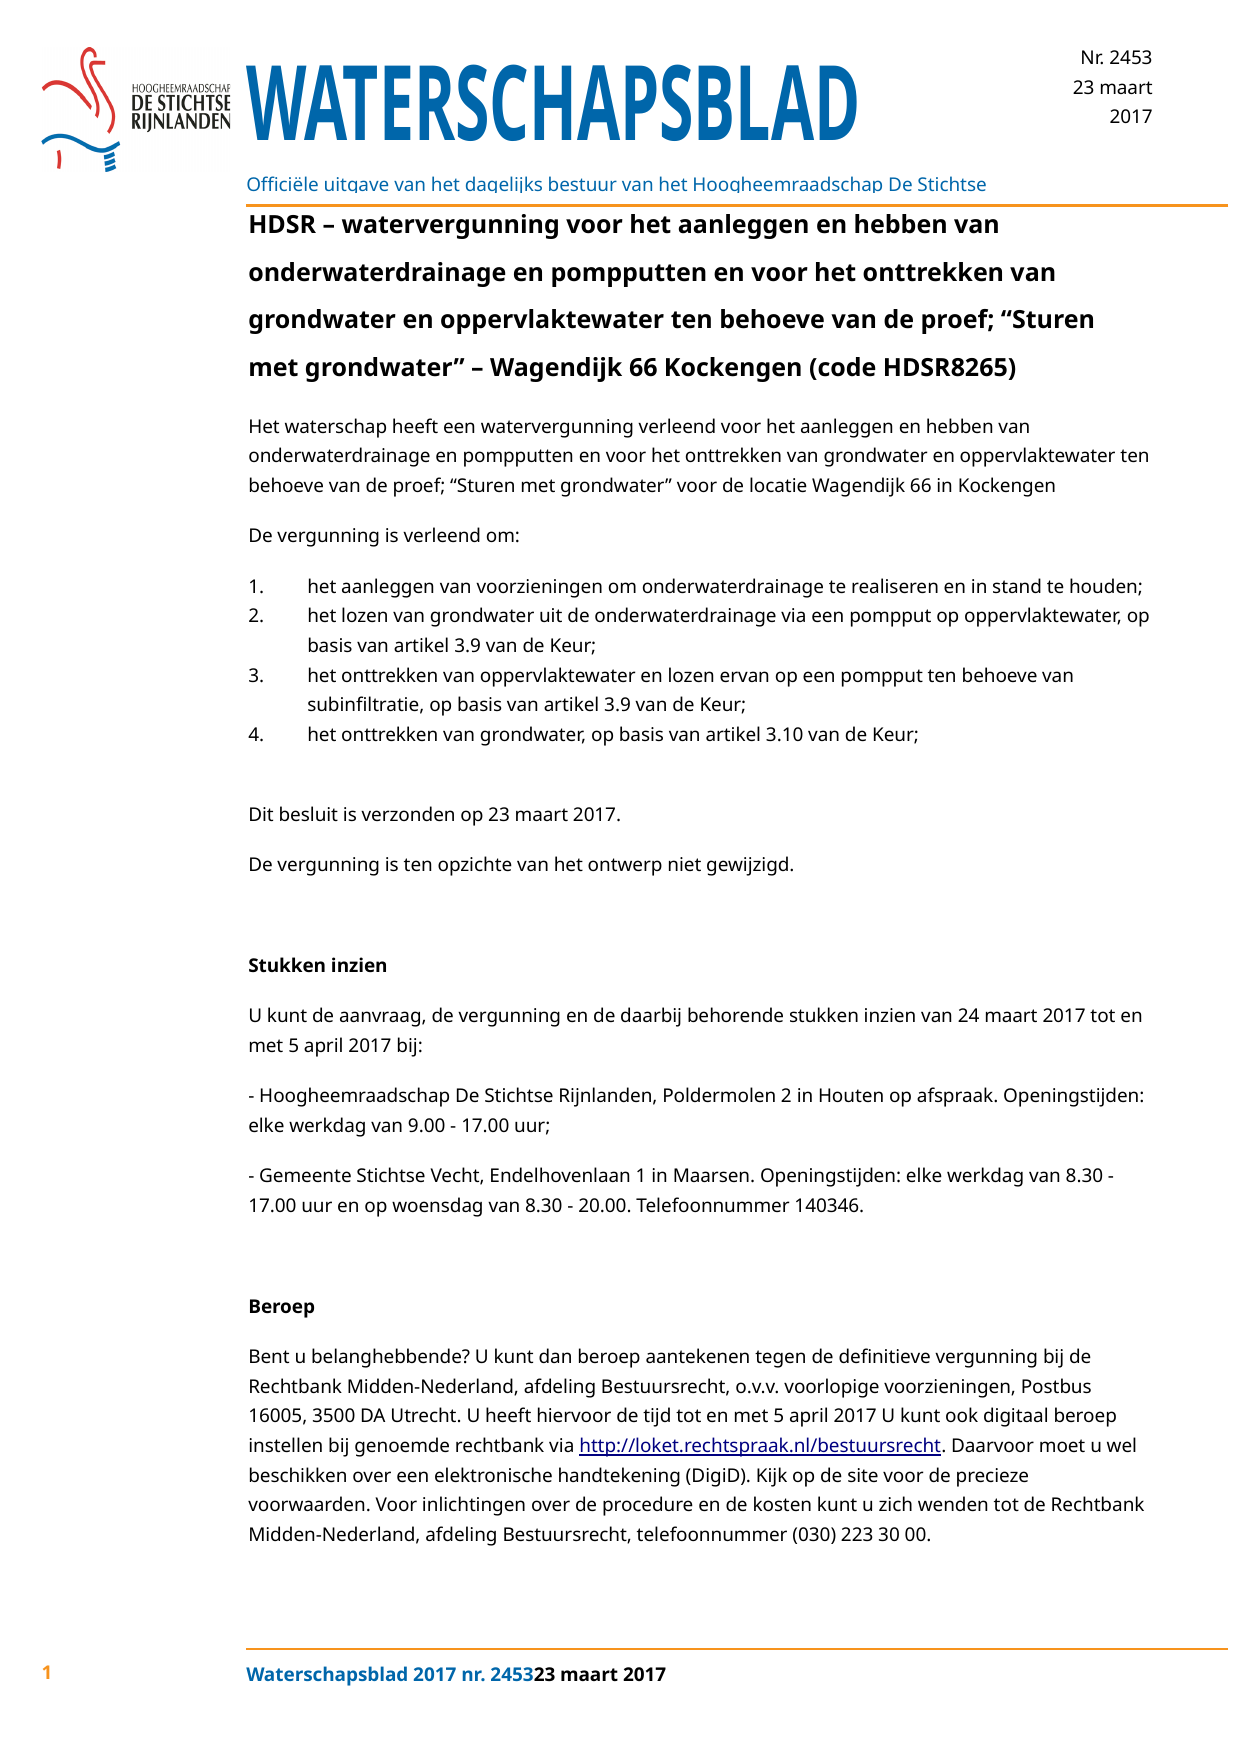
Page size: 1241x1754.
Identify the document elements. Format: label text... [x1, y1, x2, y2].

text HDSR – watervergunning voor het aanleggen en hebben van onderwaterdrainage en pompputten en voor het onttrekken van grondwater en oppervlaktewater ten behoeve van de proef; “Sturen met grondwater” – Wagendijk 66 Kockengen (code HDSR8265) [248, 207, 1152, 384]
text Bent u belanghebbende? U kunt dan beroep aantekenen tegen de definitieve vergunning bij de Rechtbank Midden-Nederland, afdeling Bestuursrecht, o.v.v. voorlopige voorzieningen, Postbus 16005, 3500 DA Utrecht. U heeft hiervoor de tijd tot en met 5 april 2017 U kunt ook digitaal beroep instellen bij genoemde rechtbank via http://loket.rechtspraak.nl/bestuursrecht. Daarvoor moet u wel beschikken over een elektronische handtekening (DigiD). Kijk op de site voor de precieze voorwaarden. Voor inlichtingen over de procedure en de kosten kunt u zich wenden tot de Rechtbank Midden-Nederland, afdeling Bestuursrecht, telefoonnummer (030) 223 30 00. [248, 1343, 1152, 1547]
text Het waterschap heeft een watervergunning verleend voor het aanleggen en hebben van onderwaterdrainage en pompputten en voor het onttrekken van grondwater en oppervlaktewater ten behoeve van de proef; “Sturen met grondwater” voor de locatie Wagendijk 66 in Kockengen [248, 413, 1152, 498]
text U kunt de aanvraag, de vergunning en de daarbij behorende stukken inzien van 24 maart 2017 tot en met 5 april 2017 bij: [248, 1003, 1152, 1058]
list het onttrekken van grondwater, op basis van artikel 3.10 van de Keur; [248, 721, 1152, 747]
text De vergunning is ten opzichte van het ontwerp niet gewijzigd. [248, 851, 1152, 877]
list het aanleggen van voorzieningen om onderwaterdrainage te realiseren en in stand te houden; [248, 573, 1152, 599]
text Dit besluit is verzonden op 23 maart 2017. [248, 801, 1152, 827]
text Stukken inzien [248, 952, 1152, 978]
list het lozen van grondwater uit de onderwaterdrainage via een pompput op oppervlaktewater, op basis van artikel 3.9 van de Keur; [248, 603, 1152, 658]
text Beroep [248, 1293, 1152, 1319]
list het onttrekken van oppervlaktewater en lozen ervan op een pompput ten behoeve van subinfiltratie, op basis van artikel 3.9 van de Keur; [248, 662, 1152, 717]
text - Gemeente Stichtse Vecht, Endelhovenlaan 1 in Maarsen. Openingstijden: elke werkdag van 8.30 - 17.00 uur en op woensdag van 8.30 - 20.00. Telefoonnummer 140346. [248, 1163, 1152, 1218]
picture [41, 47, 231, 172]
text De vergunning is verleend om: [248, 523, 1152, 548]
text - Hoogheemraadschap De Stichtse Rijnlanden, Poldermolen 2 in Houten op afspraak. Openingstijden: elke werkdag van 9.00 - 17.00 uur; [248, 1083, 1152, 1138]
